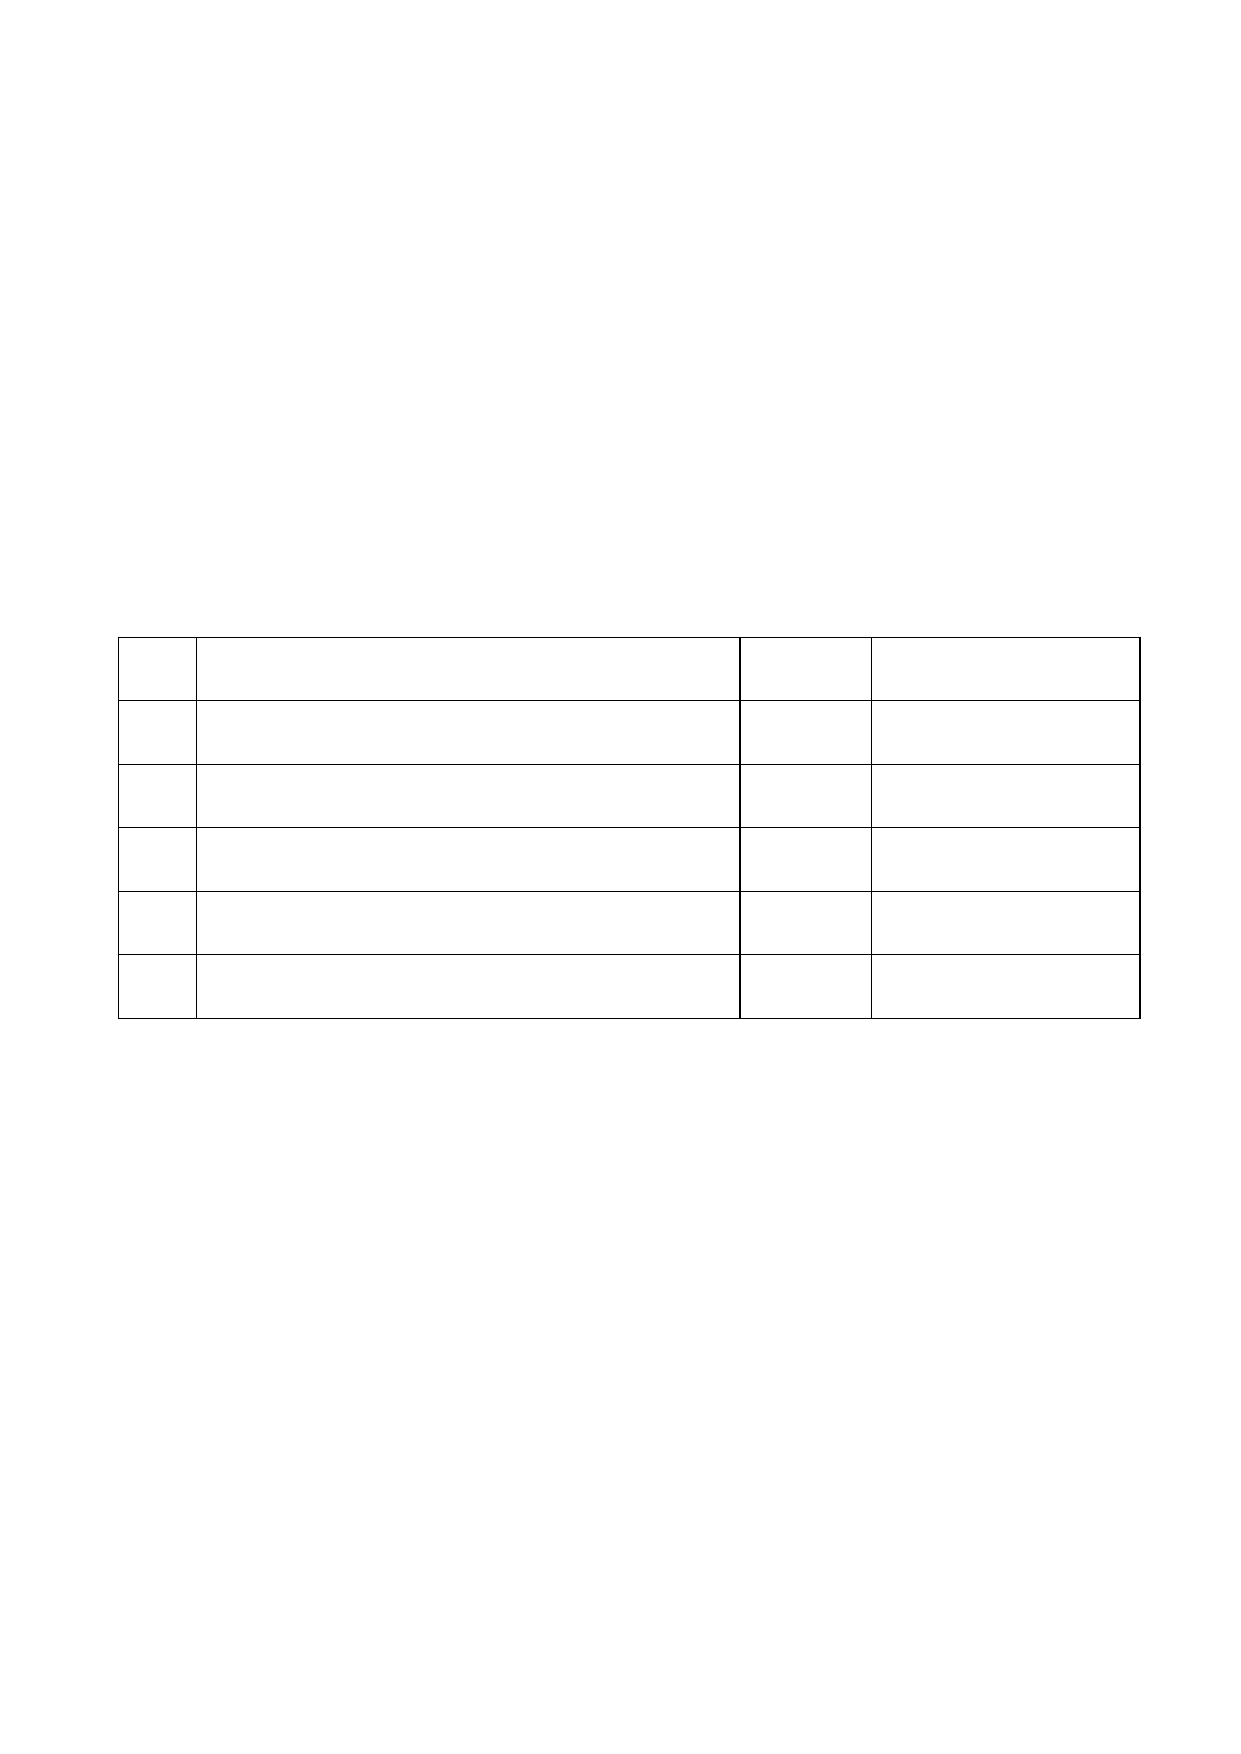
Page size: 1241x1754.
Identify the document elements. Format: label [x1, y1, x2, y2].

table_cell [197, 892, 739, 954]
table_cell [197, 828, 739, 891]
table_cell [872, 765, 1139, 827]
table_cell [741, 955, 871, 1018]
table_cell [197, 765, 739, 827]
table_cell [872, 701, 1139, 764]
table_cell [872, 955, 1139, 1018]
table_cell [119, 701, 196, 764]
table_cell [119, 892, 196, 954]
table_cell [741, 892, 871, 954]
table_cell [872, 828, 1139, 891]
table_cell [741, 765, 871, 827]
table_cell [119, 955, 196, 1018]
table_cell [741, 638, 871, 700]
table_cell [197, 638, 739, 700]
table_cell [197, 955, 739, 1018]
table_cell [741, 701, 871, 764]
table_cell [119, 828, 196, 891]
table_cell [119, 638, 196, 700]
table_cell [741, 828, 871, 891]
table_cell [872, 892, 1139, 954]
table_cell [197, 701, 739, 764]
table_cell [872, 638, 1139, 700]
table_cell [119, 765, 196, 827]
